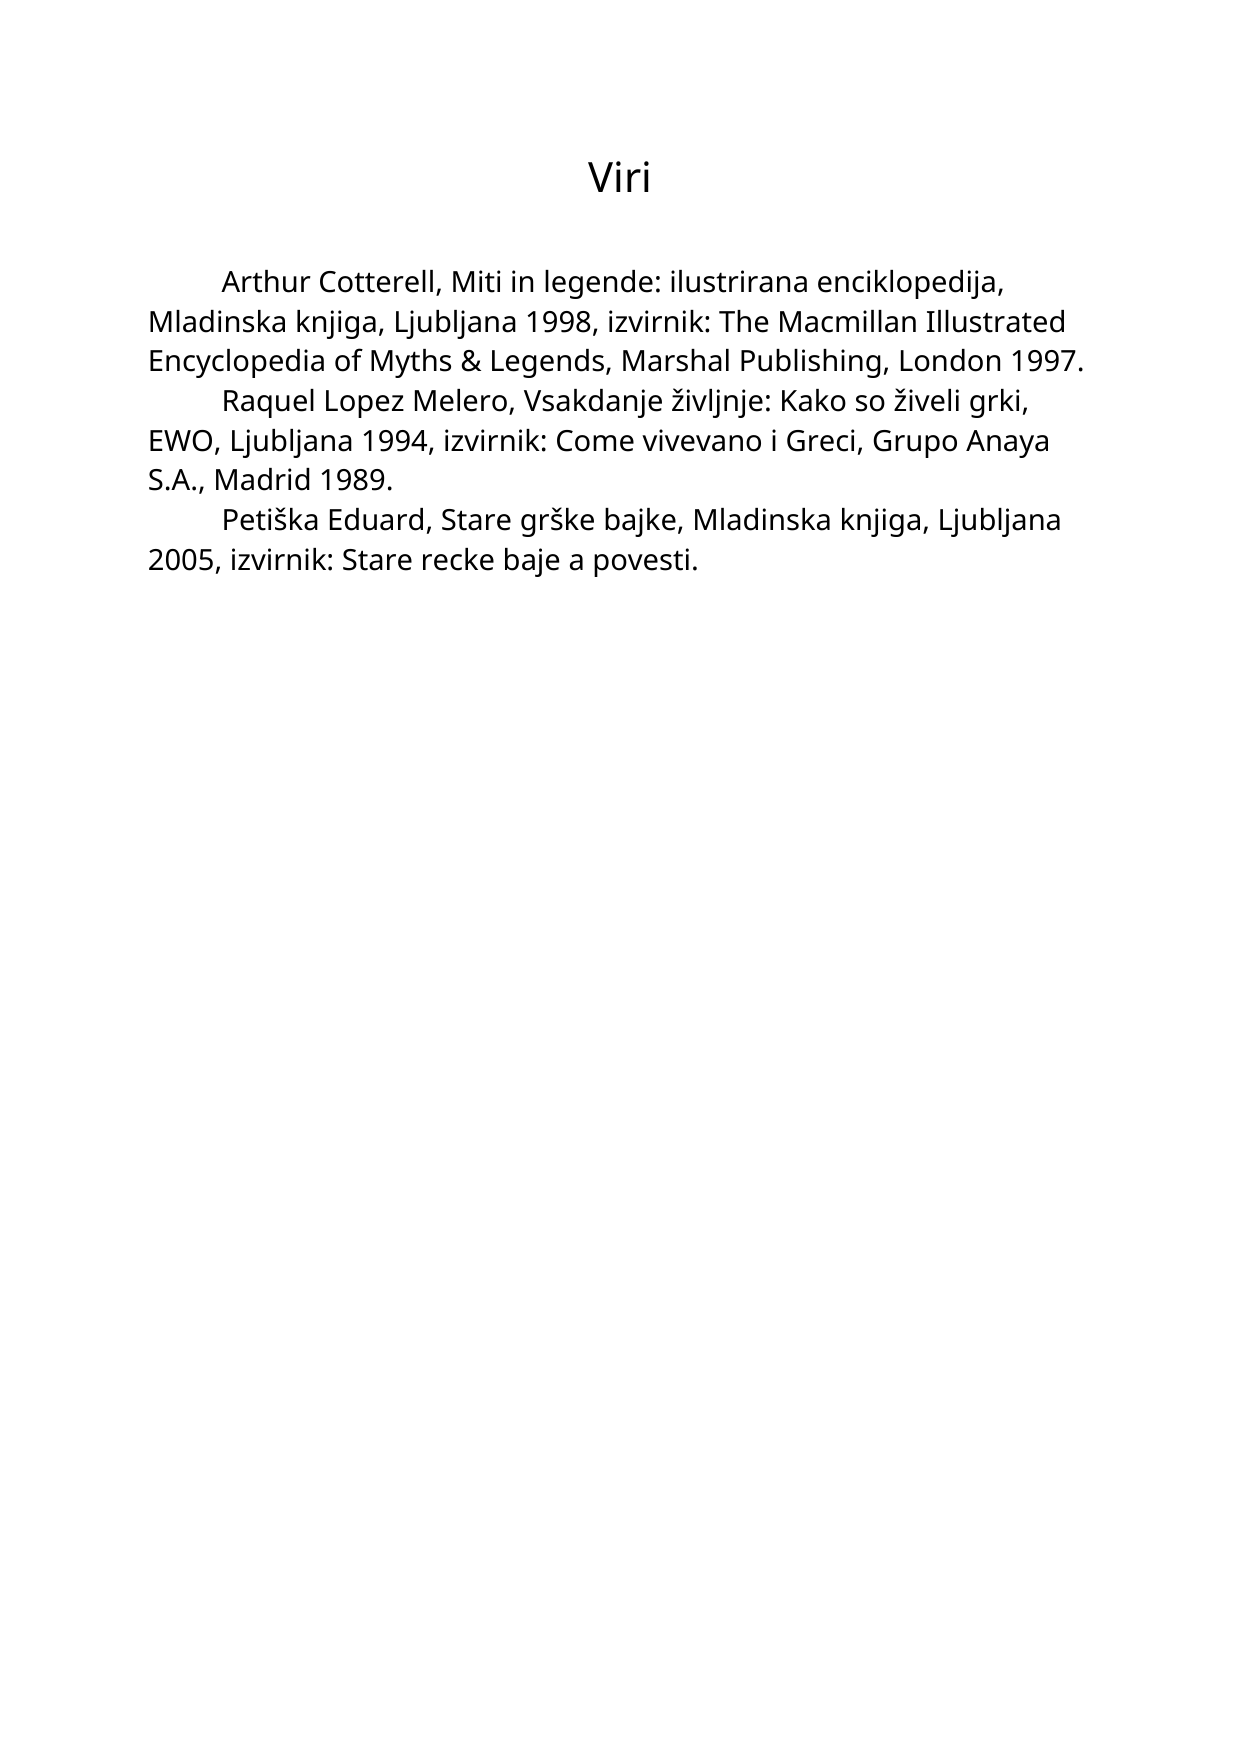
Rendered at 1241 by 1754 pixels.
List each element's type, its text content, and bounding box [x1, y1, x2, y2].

text Petiška Eduard, Stare grške bajke, Mladinska knjiga, Ljubljana 2005, izvirnik: Stare recke baje a povesti. [148, 499, 1093, 579]
text Viri [148, 148, 1093, 204]
text Raquel Lopez Melero, Vsakdanje življnje: Kako so živeli grki, EWO, Ljubljana 1994, izvirnik: Come vivevano i Greci, Grupo Anaya S.A., Madrid 1989. [148, 380, 1093, 499]
text Arthur Cotterell, Miti in legende: ilustrirana enciklopedija, Mladinska knjiga, Ljubljana 1998, izvirnik: The Macmillan Illustrated Encyclopedia of Myths & Legends, Marshal Publishing, London 1997. [148, 261, 1093, 380]
